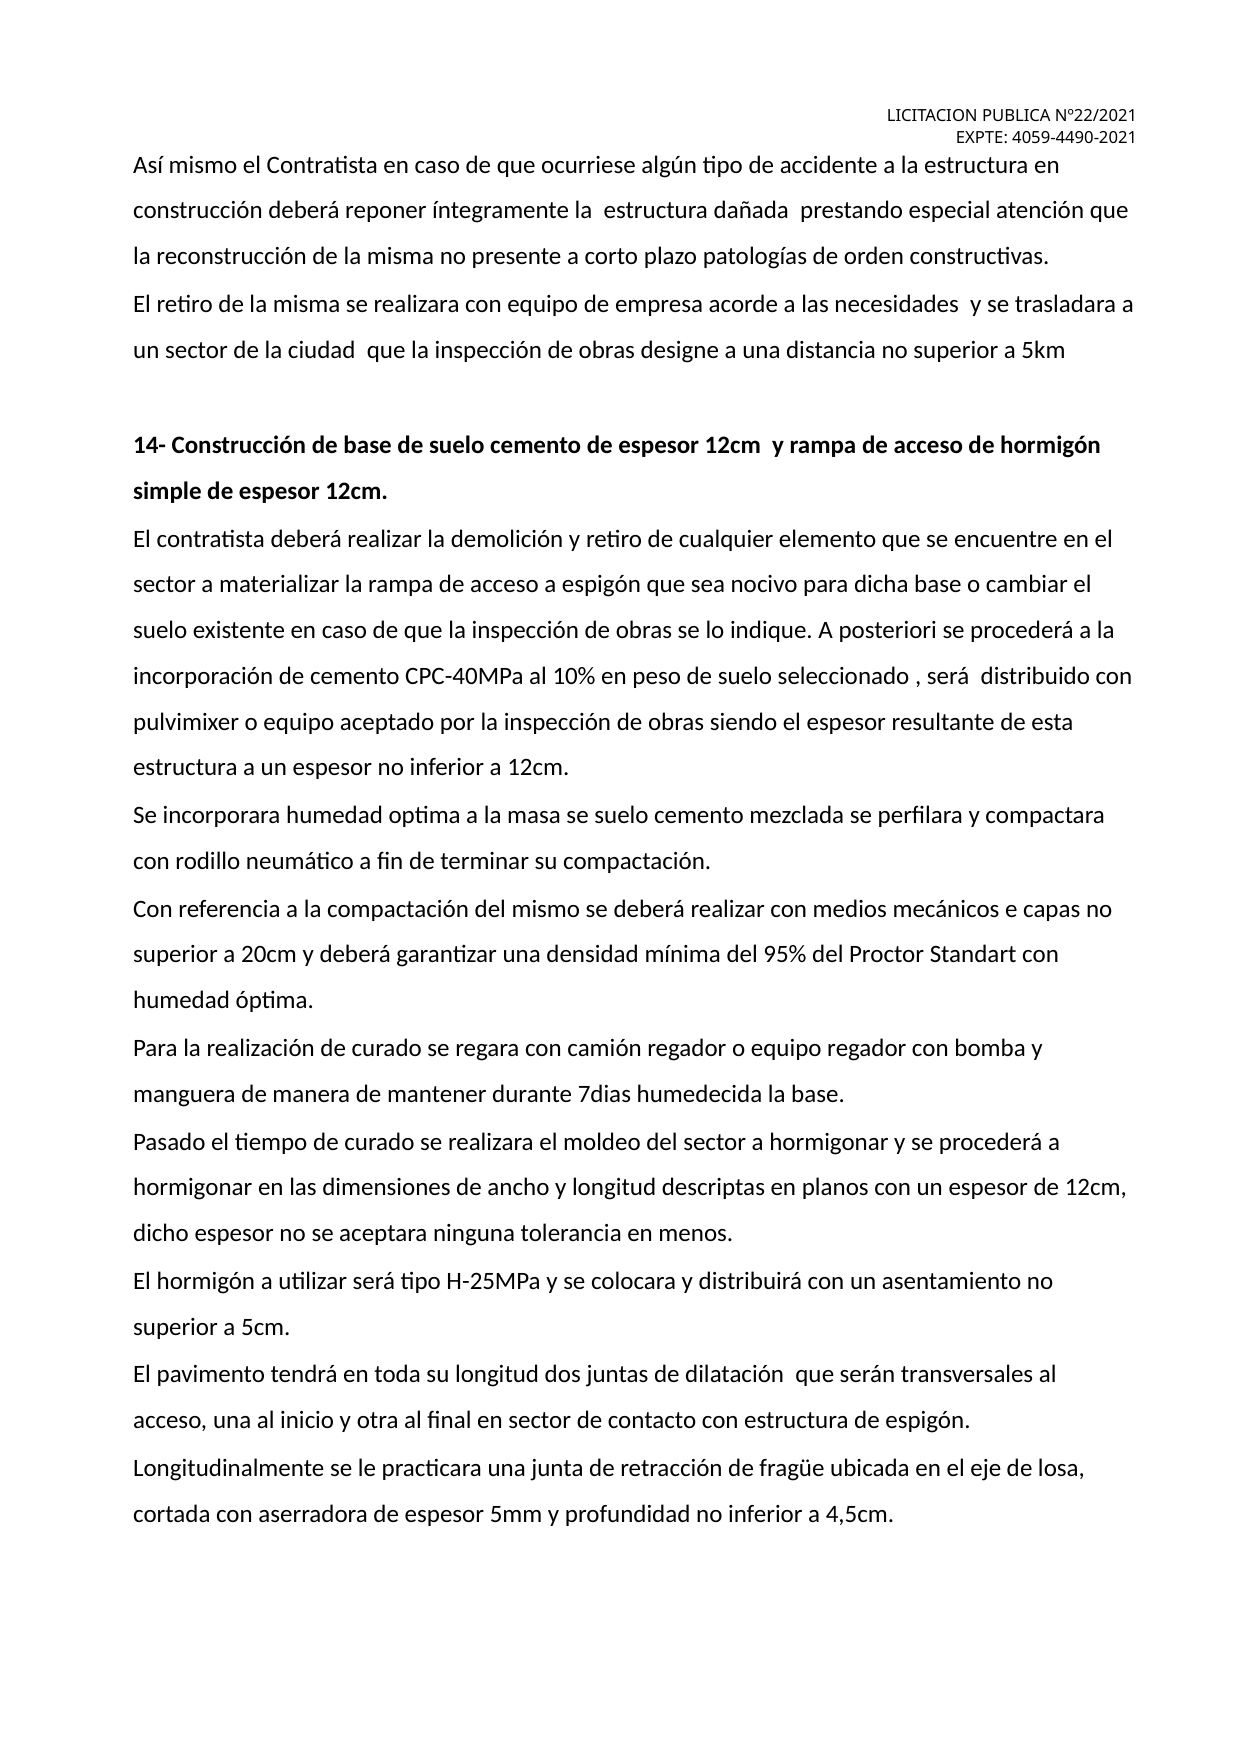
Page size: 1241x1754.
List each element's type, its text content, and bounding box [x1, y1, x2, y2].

text Pasado el tiempo de curado se realizara el moldeo del sector a hormigonar y se procederá a hormigonar en las dimensiones de ancho y longitud descriptas en planos con un espesor de 12cm, dicho espesor no se aceptara ninguna tolerancia en menos. [133, 1126, 1137, 1248]
text Longitudinalmente se le practicara una junta de retracción de fragüe ubicada en el eje de losa, cortada con aserradora de espesor 5mm y profundidad no inferior a 4,5cm. [133, 1452, 1137, 1528]
text Así mismo el Contratista en caso de que ocurriese algún tipo de accidente a la estructura en construcción deberá reponer íntegramente la estructura dañada prestando especial atención que la reconstrucción de la misma no presente a corto plazo patologías de orden constructivas. [133, 149, 1137, 271]
text El contratista deberá realizar la demolición y retiro de cualquier elemento que se encuentre en el sector a materializar la rampa de acceso a espigón que sea nocivo para dicha base o cambiar el suelo existente en caso de que la inspección de obras se lo indique. A posteriori se procederá a la incorporación de cemento CPC-40MPa al 10% en peso de suelo seleccionado , será distribuido con pulvimixer o equipo aceptado por la inspección de obras siendo el espesor resultante de esta estructura a un espesor no inferior a 12cm. [133, 523, 1137, 782]
text El hormigón a utilizar será tipo H-25MPa y se colocara y distribuirá con un asentamiento no superior a 5cm. [133, 1265, 1137, 1341]
text Para la realización de curado se regara con camión regador o equipo regador con bomba y manguera de manera de mantener durante 7dias humedecida la base. [133, 1032, 1137, 1108]
text Con referencia a la compactación del mismo se deberá realizar con medios mecánicos e capas no superior a 20cm y deberá garantizar una densidad mínima del 95% del Proctor Standart con humedad óptima. [133, 893, 1137, 1015]
text El pavimento tendrá en toda su longitud dos juntas de dilatación que serán transversales al acceso, una al inicio y otra al final en sector de contacto con estructura de espigón. [133, 1358, 1137, 1435]
text El retiro de la misma se realizara con equipo de empresa acorde a las necesidades y se trasladara a un sector de la ciudad que la inspección de obras designe a una distancia no superior a 5km [133, 288, 1137, 364]
text Se incorporara humedad optima a la masa se suelo cemento mezclada se perfilara y compactara con rodillo neumático a fin de terminar su compactación. [133, 799, 1137, 876]
text 14- Construcción de base de suelo cemento de espesor 12cm y rampa de acceso de hormigón simple de espesor 12cm. [133, 429, 1137, 506]
